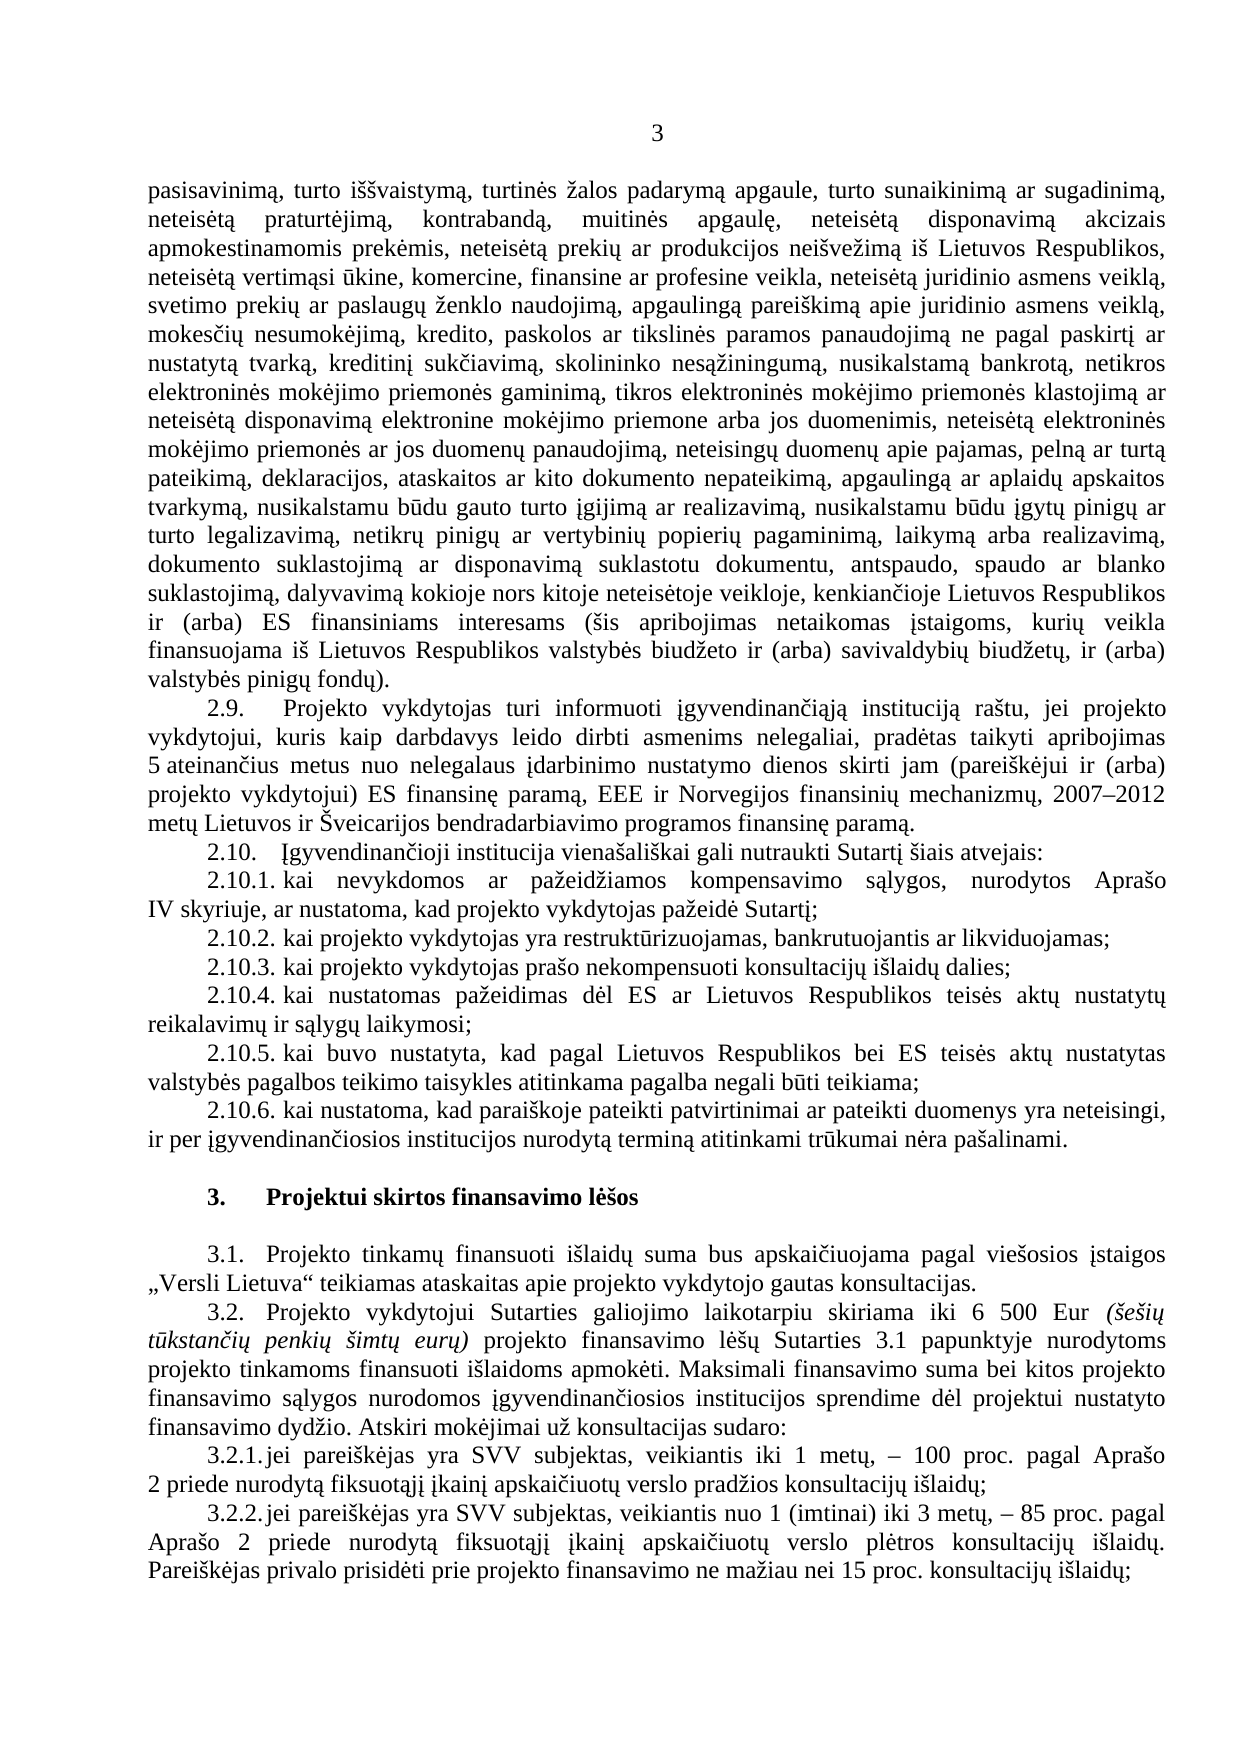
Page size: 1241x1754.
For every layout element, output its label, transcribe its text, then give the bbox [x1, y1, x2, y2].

text 3.1. Projekto tinkamų finansuoti išlaidų suma bus apskaičiuojama pagal viešosios įstaigos „Versli Lietuva“ teikiamas ataskaitas apie projekto vykdytojo gautas konsultacijas. [148, 1239, 1167, 1297]
text 3. Projektui skirtos finansavimo lėšos [148, 1182, 1167, 1211]
text pasisavinimą, turto iššvaistymą, turtinės žalos padarymą apgaule, turto sunaikinimą ar sugadinimą, neteisėtą praturtėjimą, kontrabandą, muitinės apgaulę, neteisėtą disponavimą akcizais apmokestinamomis prekėmis, neteisėtą prekių ar produkcijos neišvežimą iš Lietuvos Respublikos, neteisėtą vertimąsi ūkine, komercine, finansine ar profesine veikla, neteisėtą juridinio asmens veiklą, svetimo prekių ar paslaugų ženklo naudojimą, apgaulingą pareiškimą apie juridinio asmens veiklą, mokesčių nesumokėjimą, kredito, paskolos ar tikslinės paramos panaudojimą ne pagal paskirtį ar nustatytą tvarką, kreditinį sukčiavimą, skolininko nesąžiningumą, nusikalstamą bankrotą, netikros elektroninės mokėjimo priemonės gaminimą, tikros elektroninės mokėjimo priemonės klastojimą ar neteisėtą disponavimą elektronine mokėjimo priemone arba jos duomenimis, neteisėtą elektroninės mokėjimo priemonės ar jos duomenų panaudojimą, neteisingų duomenų apie pajamas, pelną ar turtą pateikimą, deklaracijos, ataskaitos ar kito dokumento nepateikimą, apgaulingą ar aplaidų apskaitos tvarkymą, nusikalstamu būdu gauto turto įgijimą ar realizavimą, nusikalstamu būdu įgytų pinigų ar turto legalizavimą, netikrų pinigų ar vertybinių popierių pagaminimą, laikymą arba realizavimą, dokumento suklastojimą ar disponavimą suklastotu dokumentu, antspaudo, spaudo ar blanko suklastojimą, dalyvavimą kokioje nors kitoje neteisėtoje veikloje, kenkiančioje Lietuvos Respublikos ir (arba) ES finansiniams interesams (šis apribojimas netaikomas įstaigoms, kurių veikla finansuojama iš Lietuvos Respublikos valstybės biudžeto ir (arba) savivaldybių biudžetų, ir (arba) valstybės pinigų fondų). [148, 176, 1167, 693]
text 2.10.2. kai projekto vykdytojas yra restruktūrizuojamas, bankrutuojantis ar likviduojamas; [148, 923, 1167, 952]
text 2.10.1. kai nevykdomos ar pažeidžiamos kompensavimo sąlygos, nurodytos Aprašo IV skyriuje, ar nustatoma, kad projekto vykdytojas pažeidė Sutartį; [148, 866, 1167, 923]
text 3.2.2. jei pareiškėjas yra SVV subjektas, veikiantis nuo 1 (imtinai) iki 3 metų, – 85 proc. pagal Aprašo 2 priede nurodytą fiksuotąjį įkainį apskaičiuotų verslo plėtros konsultacijų išlaidų. Pareiškėjas privalo prisidėti prie projekto finansavimo ne mažiau nei 15 proc. konsultacijų išlaidų; [148, 1498, 1167, 1584]
text 2.10.6. kai nustatoma, kad paraiškoje pateikti patvirtinimai ar pateikti duomenys yra neteisingi, ir per įgyvendinančiosios institucijos nurodytą terminą atitinkami trūkumai nėra pašalinami. [148, 1096, 1167, 1153]
text 2.10.4. kai nustatomas pažeidimas dėl ES ar Lietuvos Respublikos teisės aktų nustatytų reikalavimų ir sąlygų laikymosi; [148, 981, 1167, 1038]
text 2.10.3. kai projekto vykdytojas prašo nekompensuoti konsultacijų išlaidų dalies; [148, 952, 1167, 981]
text 2.9. Projekto vykdytojas turi informuoti įgyvendinančiąją instituciją raštu, jei projekto vykdytojui, kuris kaip darbdavys leido dirbti asmenims nelegaliai, pradėtas taikyti apribojimas 5 ateinančius metus nuo nelegalaus įdarbinimo nustatymo dienos skirti jam (pareiškėjui ir (arba) projekto vykdytojui) ES finansinę paramą, EEE ir Norvegijos finansinių mechanizmų, 2007–2012 metų Lietuvos ir Šveicarijos bendradarbiavimo programos finansinę paramą. [148, 693, 1167, 837]
text 3.2. Projekto vykdytojui Sutarties galiojimo laikotarpiu skiriama iki 6 500 Eur (šešių tūkstančių penkių šimtų eurų) projekto finansavimo lėšų Sutarties 3.1 papunktyje nurodytoms projekto tinkamoms finansuoti išlaidoms apmokėti. Maksimali finansavimo suma bei kitos projekto finansavimo sąlygos nurodomos įgyvendinančiosios institucijos sprendime dėl projektui nustatyto finansavimo dydžio. Atskiri mokėjimai už konsultacijas sudaro: [148, 1297, 1167, 1441]
text 2.10.5. kai buvo nustatyta, kad pagal Lietuvos Respublikos bei ES teisės aktų nustatytas valstybės pagalbos teikimo taisykles atitinkama pagalba negali būti teikiama; [148, 1038, 1167, 1096]
text 3.2.1. jei pareiškėjas yra SVV subjektas, veikiantis iki 1 metų, – 100 proc. pagal Aprašo 2 priede nurodytą fiksuotąjį įkainį apskaičiuotų verslo pradžios konsultacijų išlaidų; [148, 1441, 1167, 1498]
text 2.10. Įgyvendinančioji institucija vienašališkai gali nutraukti Sutartį šiais atvejais: [207, 837, 1167, 866]
